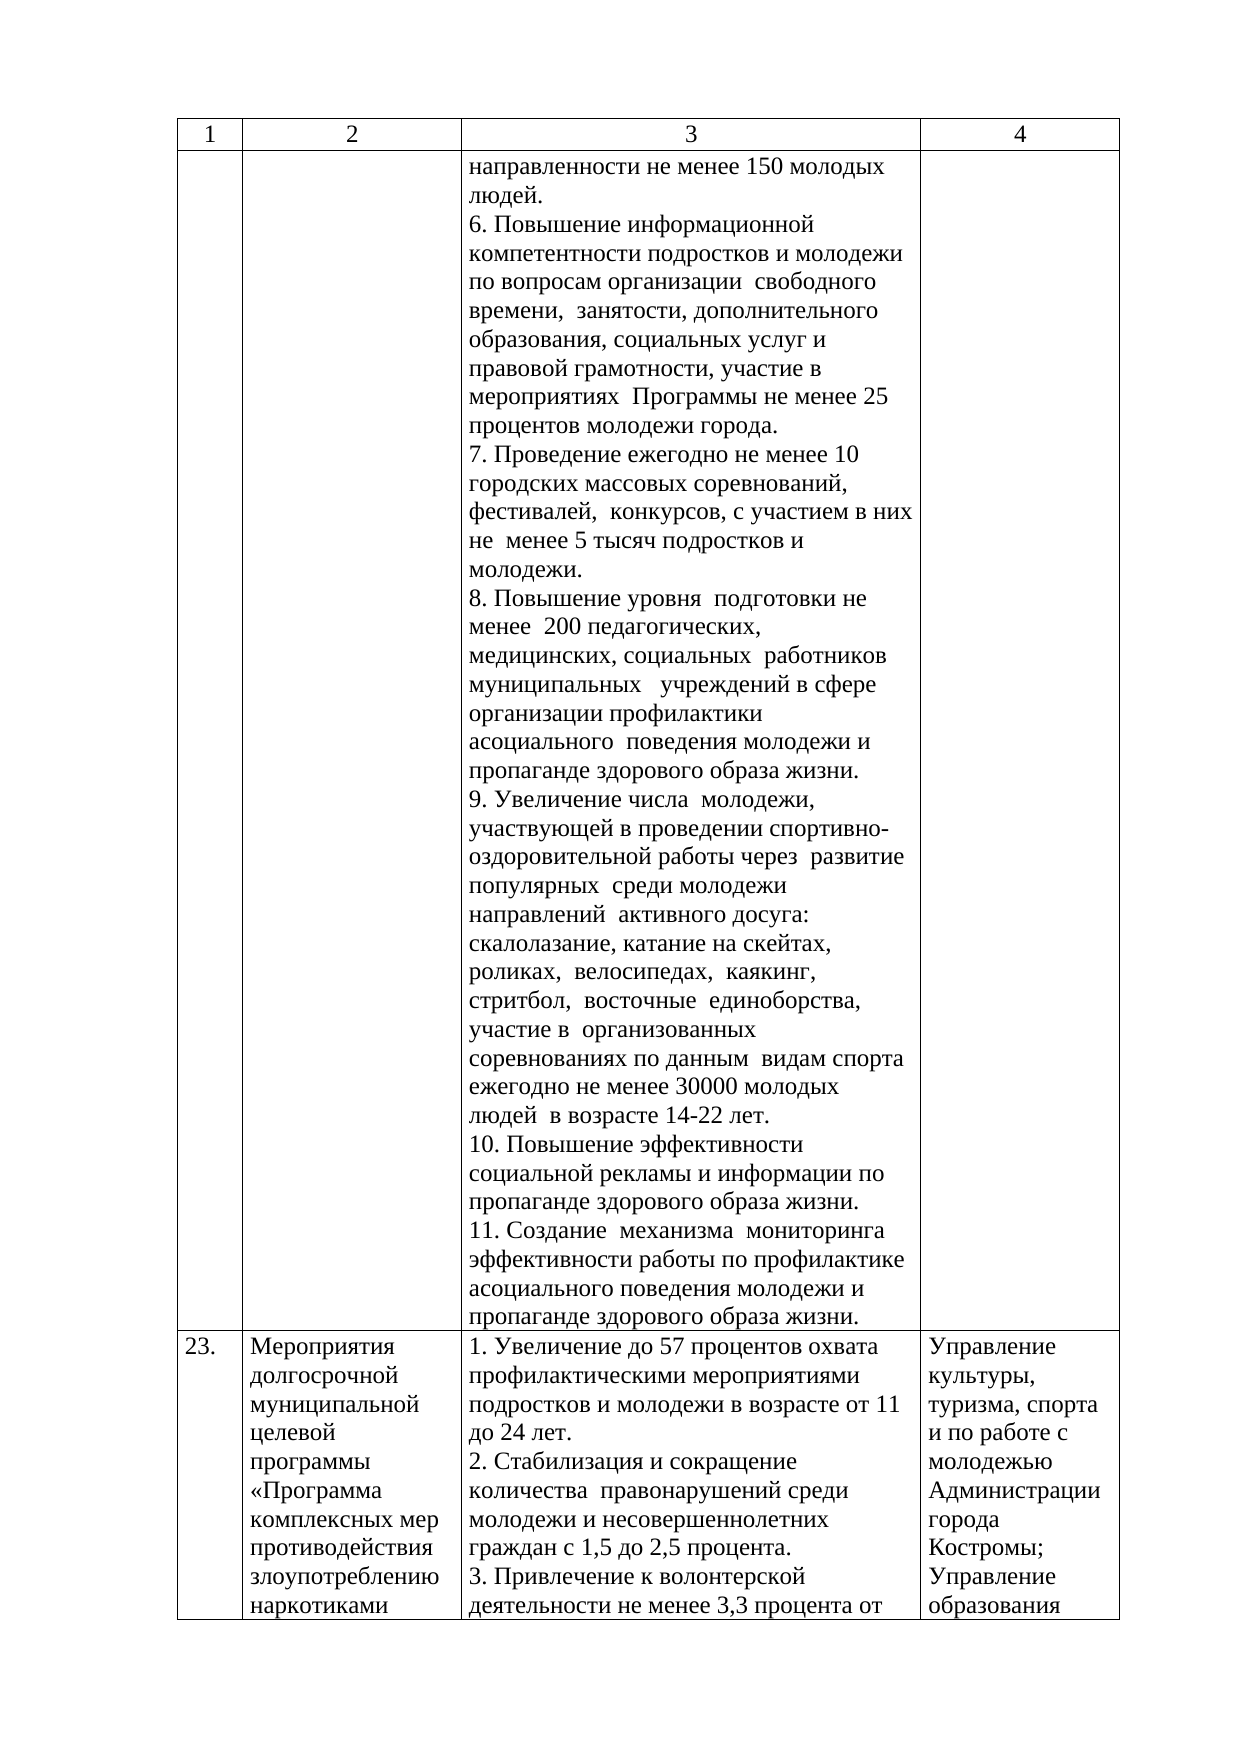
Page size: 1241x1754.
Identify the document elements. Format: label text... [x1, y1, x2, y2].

table_cell [1120, 150, 1152, 1330]
table_cell [921, 151, 1119, 1330]
table_cell [1120, 1330, 1152, 1619]
table_cell 23. [178, 1331, 242, 1619]
table_header [1120, 118, 1152, 150]
table_cell [178, 151, 242, 1330]
table_cell направленности не менее 150 молодых людей. 6. Повышение информационной компетентности подростков и молодежи по вопросам организации свободного времени, занятости, дополнительного образования, социальных услуг и правовой грамотности, участие в мероприятиях Программы не менее 25 процентов молодежи города. 7. Проведение ежегодно не менее 10 городских массовых соревнований, фестивалей, конкурсов, с участием в них не менее 5 тысяч подростков и молодежи. 8. Повышение уровня подготовки не менее 200 педагогических, медицинских, социальных работников муниципальных учреждений в сфере организации профилактики асоциального поведения молодежи и пропаганде здорового образа жизни. 9. Увеличение числа молодежи, участвующей в проведении спортивно-оздоровительной работы через развитие популярных среди молодежи направлений активного досуга: скалолазание, катание на скейтах, роликах, велосипедах, каякинг, стритбол, восточные единоборства, участие в организованных соревнованиях по данным видам спорта ежегодно не менее 30000 молодых людей в возрасте 14-22 лет. 10. Повышение эффективности социальной рекламы и информации по пропаганде здорового образа жизни. 11. Создание механизма мониторинга эффективности работы по профилактике асоциального поведения молодежи и пропаганде здорового образа жизни. [462, 151, 920, 1330]
table_header 1 [178, 119, 242, 150]
table_cell Мероприятия долгосрочной муниципальной целевой программы «Программа комплексных мер противодействия злоупотреблению наркотиками [243, 1331, 461, 1619]
table_cell [243, 151, 461, 1330]
table_header 4 [921, 119, 1119, 150]
table_cell Управление культуры, туризма, спорта и по работе с молодежью Администрации города Костромы; Управление образования [921, 1331, 1119, 1619]
table_header 2 [243, 119, 461, 150]
table_header 3 [462, 119, 920, 150]
table_cell 1. Увеличение до 57 процентов охвата профилактическими мероприятиями подростков и молодежи в возрасте от 11 до 24 лет. 2. Стабилизация и сокращение количества правонарушений среди молодежи и несовершеннолетних граждан с 1,5 до 2,5 процента. 3. Привлечение к волонтерской деятельности не менее 3,3 процента от [462, 1331, 920, 1619]
